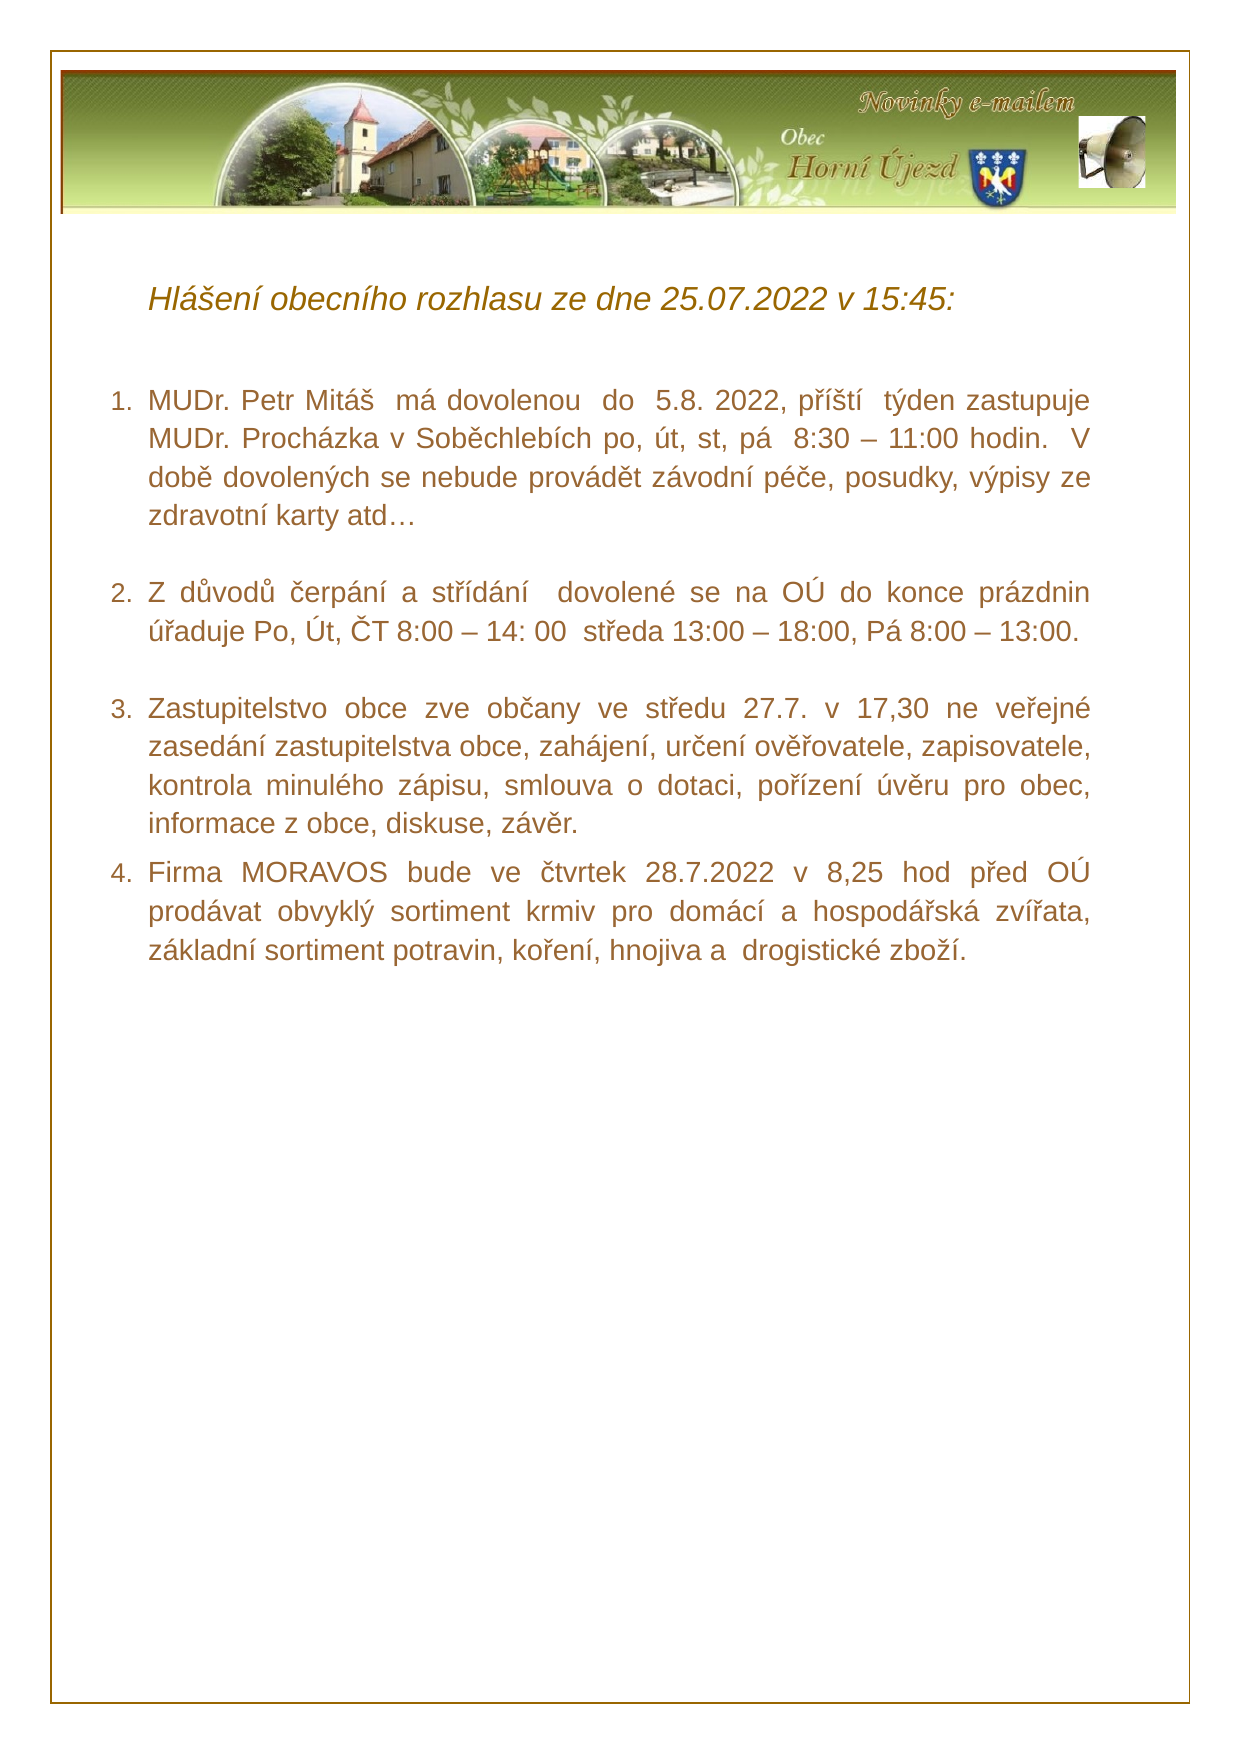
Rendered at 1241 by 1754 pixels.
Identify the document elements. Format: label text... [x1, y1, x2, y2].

picture [60, 70, 1181, 218]
text Hlášení obecního rozhlasu ze dne 25.07.2022 v 15:45: [148, 279, 1093, 317]
list Z důvodů čerpání a střídání dovolené se na OÚ do konce prázdnin úřaduje Po, Út, ČT 8:00 – 14: 00 středa 13:00 – 18:00, Pá 8:00 – 13:00. [110, 575, 1093, 647]
list Firma MORAVOS bude ve čtvrtek 28.7.2022 v 8,25 hod před OÚ prodávat obvyklý sortiment krmiv pro domácí a hospodářská zvířata, základní sortiment potravin, koření, hnojiva a drogistické zboží. [110, 856, 1093, 966]
list MUDr. Petr Mitáš má dovolenou do 5.8. 2022, příští týden zastupuje MUDr. Procházka v Soběchlebích po, út, st, pá 8:30 – 11:00 hodin. V době dovolených se nebude provádět závodní péče, posudky, výpisy ze zdravotní karty atd… [110, 383, 1093, 532]
list Zastupitelstvo obce zve občany ve středu 27.7. v 17,30 ne veřejné zasedání zastupitelstva obce, zahájení, určení ověřovatele, zapisovatele, kontrola minulého zápisu, smlouva o dotaci, pořízení úvěru pro obec, informace z obce, diskuse, závěr. [110, 691, 1093, 840]
